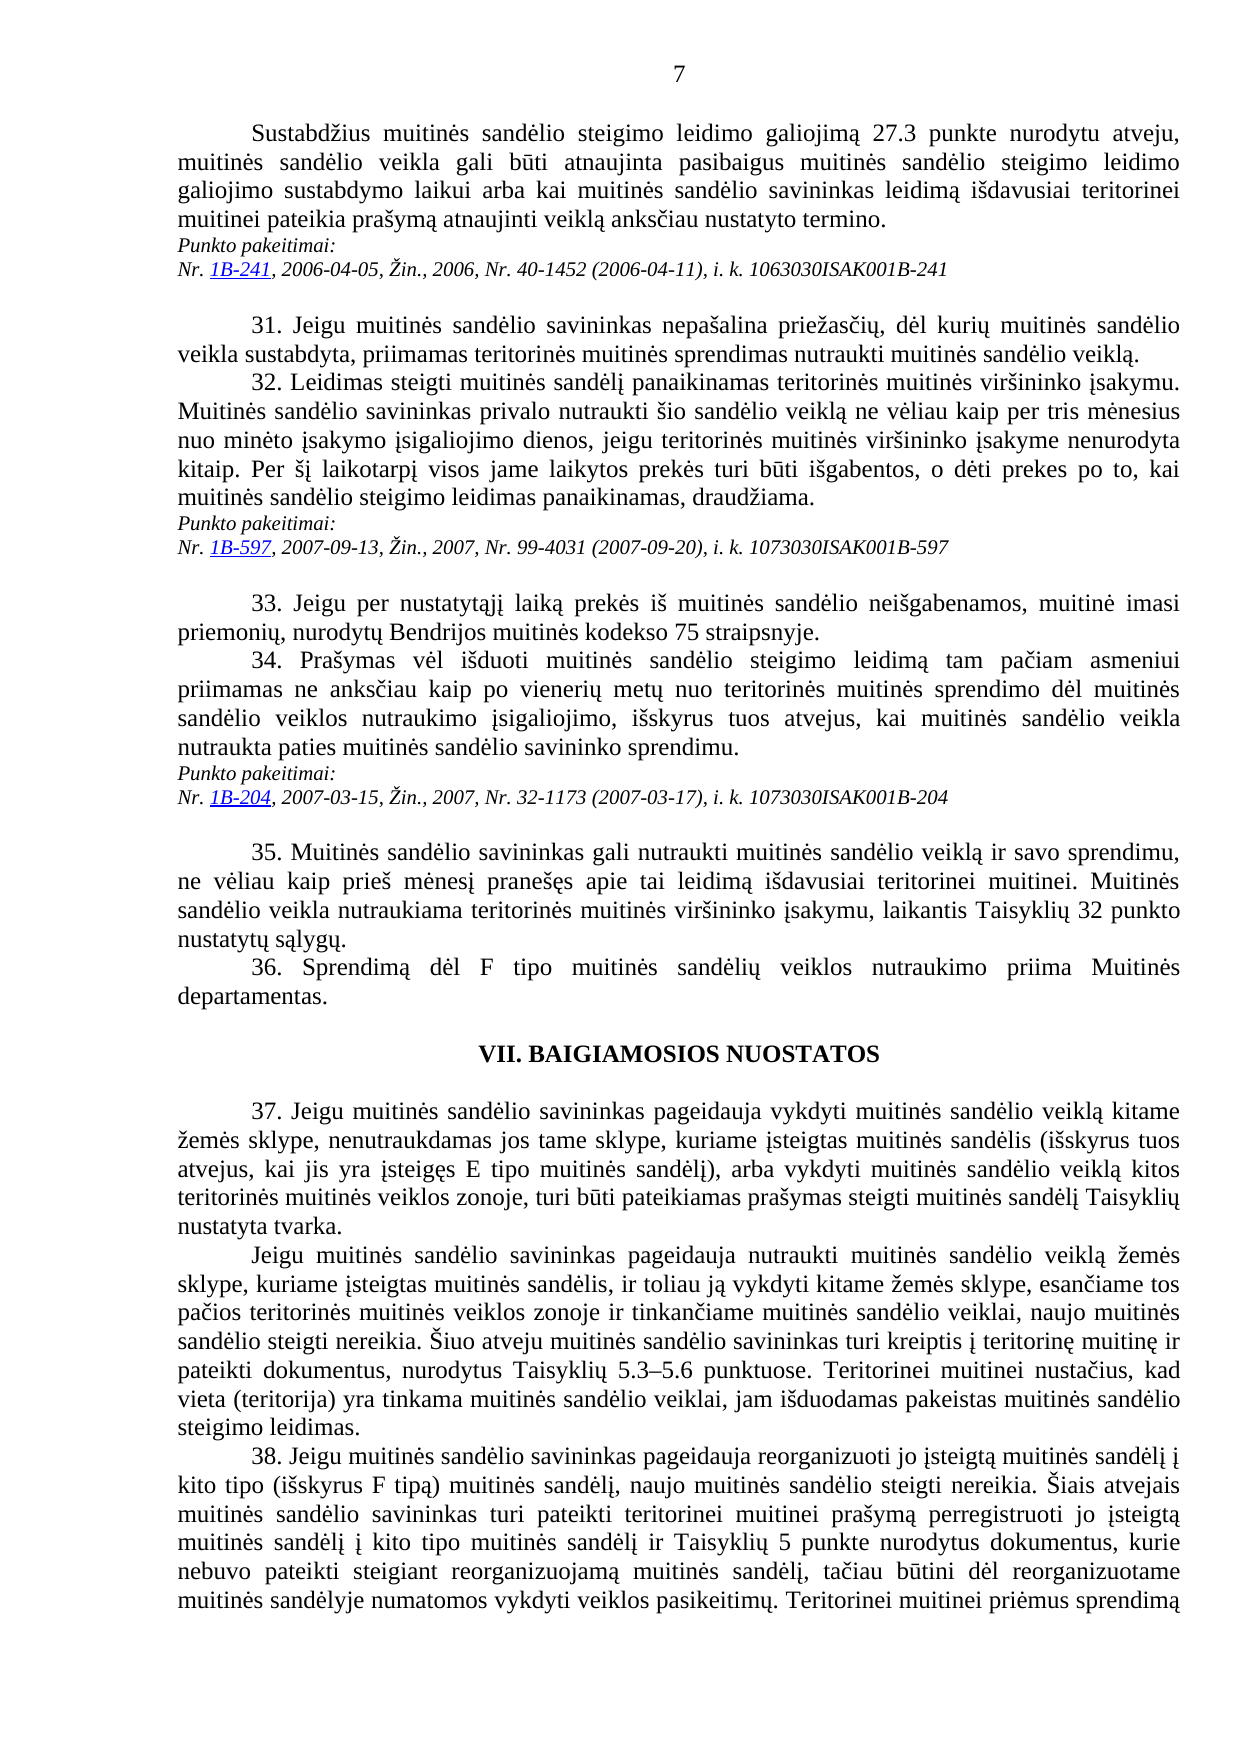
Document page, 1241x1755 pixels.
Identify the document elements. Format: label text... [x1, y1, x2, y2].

text Punkto pakeitimai: [177, 511, 1181, 535]
text Nr. 1B-241, 2006-04-05, Žin., 2006, Nr. 40-1452 (2006-04-11), i. k. 1063030ISAK001B-241 [177, 257, 1181, 281]
text 34. Prašymas vėl išduoti muitinės sandėlio steigimo leidimą tam pačiam asmeniui priimamas ne anksčiau kaip po vienerių metų nuo teritorinės muitinės sprendimo dėl muitinės sandėlio veiklos nutraukimo įsigaliojimo, išskyrus tuos atvejus, kai muitinės sandėlio veikla nutraukta paties muitinės sandėlio savininko sprendimu. [177, 646, 1181, 761]
text 38. Jeigu muitinės sandėlio savininkas pageidauja reorganizuoti jo įsteigtą muitinės sandėlį į kito tipo (išskyrus F tipą) muitinės sandėlį, naujo muitinės sandėlio steigti nereikia. Šiais atvejais muitinės sandėlio savininkas turi pateikti teritorinei muitinei prašymą perregistruoti jo įsteigtą muitinės sandėlį į kito tipo muitinės sandėlį ir Taisyklių 5 punkte nurodytus dokumentus, kurie nebuvo pateikti steigiant reorganizuojamą muitinės sandėlį, tačiau būtini dėl reorganizuotame muitinės sandėlyje numatomos vykdyti veiklos pasikeitimų. Teritorinei muitinei priėmus sprendimą [177, 1441, 1181, 1614]
text Sustabdžius muitinės sandėlio steigimo leidimo galiojimą 27.3 punkte nurodytu atveju, muitinės sandėlio veikla gali būti atnaujinta pasibaigus muitinės sandėlio steigimo leidimo galiojimo sustabdymo laikui arba kai muitinės sandėlio savininkas leidimą išdavusiai teritorinei muitinei pateikia prašymą atnaujinti veiklą anksčiau nustatyto termino. [177, 118, 1181, 233]
text 35. Muitinės sandėlio savininkas gali nutraukti muitinės sandėlio veiklą ir savo sprendimu, ne vėliau kaip prieš mėnesį pranešęs apie tai leidimą išdavusiai teritorinei muitinei. Muitinės sandėlio veikla nutraukiama teritorinės muitinės viršininko įsakymu, laikantis Taisyklių 32 punkto nustatytų sąlygų. [177, 837, 1181, 952]
text Jeigu muitinės sandėlio savininkas pageidauja nutraukti muitinės sandėlio veiklą žemės sklype, kuriame įsteigtas muitinės sandėlis, ir toliau ją vykdyti kitame žemės sklype, esančiame tos pačios teritorinės muitinės veiklos zonoje ir tinkančiame muitinės sandėlio veiklai, naujo muitinės sandėlio steigti nereikia. Šiuo atveju muitinės sandėlio savininkas turi kreiptis į teritorinę muitinę ir pateikti dokumentus, nurodytus Taisyklių 5.3–5.6 punktuose. Teritorinei muitinei nustačius, kad vieta (teritorija) yra tinkama muitinės sandėlio veiklai, jam išduodamas pakeistas muitinės sandėlio steigimo leidimas. [177, 1240, 1181, 1441]
text Nr. 1B-204, 2007-03-15, Žin., 2007, Nr. 32-1173 (2007-03-17), i. k. 1073030ISAK001B-204 [177, 785, 1181, 809]
text 36. Sprendimą dėl F tipo muitinės sandėlių veiklos nutraukimo priima Muitinės departamentas. [177, 952, 1181, 1010]
text 33. Jeigu per nustatytąjį laiką prekės iš muitinės sandėlio neišgabenamos, muitinė imasi priemonių, nurodytų Bendrijos muitinės kodekso 75 straipsnyje. [177, 588, 1181, 646]
text 32. Leidimas steigti muitinės sandėlį panaikinamas teritorinės muitinės viršininko įsakymu. Muitinės sandėlio savininkas privalo nutraukti šio sandėlio veiklą ne vėliau kaip per tris mėnesius nuo minėto įsakymo įsigaliojimo dienos, jeigu teritorinės muitinės viršininko įsakyme nenurodyta kitaip. Per šį laikotarpį visos jame laikytos prekės turi būti išgabentos, o dėti prekes po to, kai muitinės sandėlio steigimo leidimas panaikinamas, draudžiama. [177, 367, 1181, 511]
text 37. Jeigu muitinės sandėlio savininkas pageidauja vykdyti muitinės sandėlio veiklą kitame žemės sklype, nenutraukdamas jos tame sklype, kuriame įsteigtas muitinės sandėlis (išskyrus tuos atvejus, kai jis yra įsteigęs E tipo muitinės sandėlį), arba vykdyti muitinės sandėlio veiklą kitos teritorinės muitinės veiklos zonoje, turi būti pateikiamas prašymas steigti muitinės sandėlį Taisyklių nustatyta tvarka. [177, 1096, 1181, 1240]
text Nr. 1B-597, 2007-09-13, Žin., 2007, Nr. 99-4031 (2007-09-20), i. k. 1073030ISAK001B-597 [177, 535, 1181, 559]
text 31. Jeigu muitinės sandėlio savininkas nepašalina priežasčių, dėl kurių muitinės sandėlio veikla sustabdyta, priimamas teritorinės muitinės sprendimas nutraukti muitinės sandėlio veiklą. [177, 310, 1181, 367]
text Punkto pakeitimai: [177, 233, 1181, 257]
text VII. BAIGIAMOSIOS NUOSTATOS [177, 1039, 1181, 1067]
text Punkto pakeitimai: [177, 761, 1181, 785]
